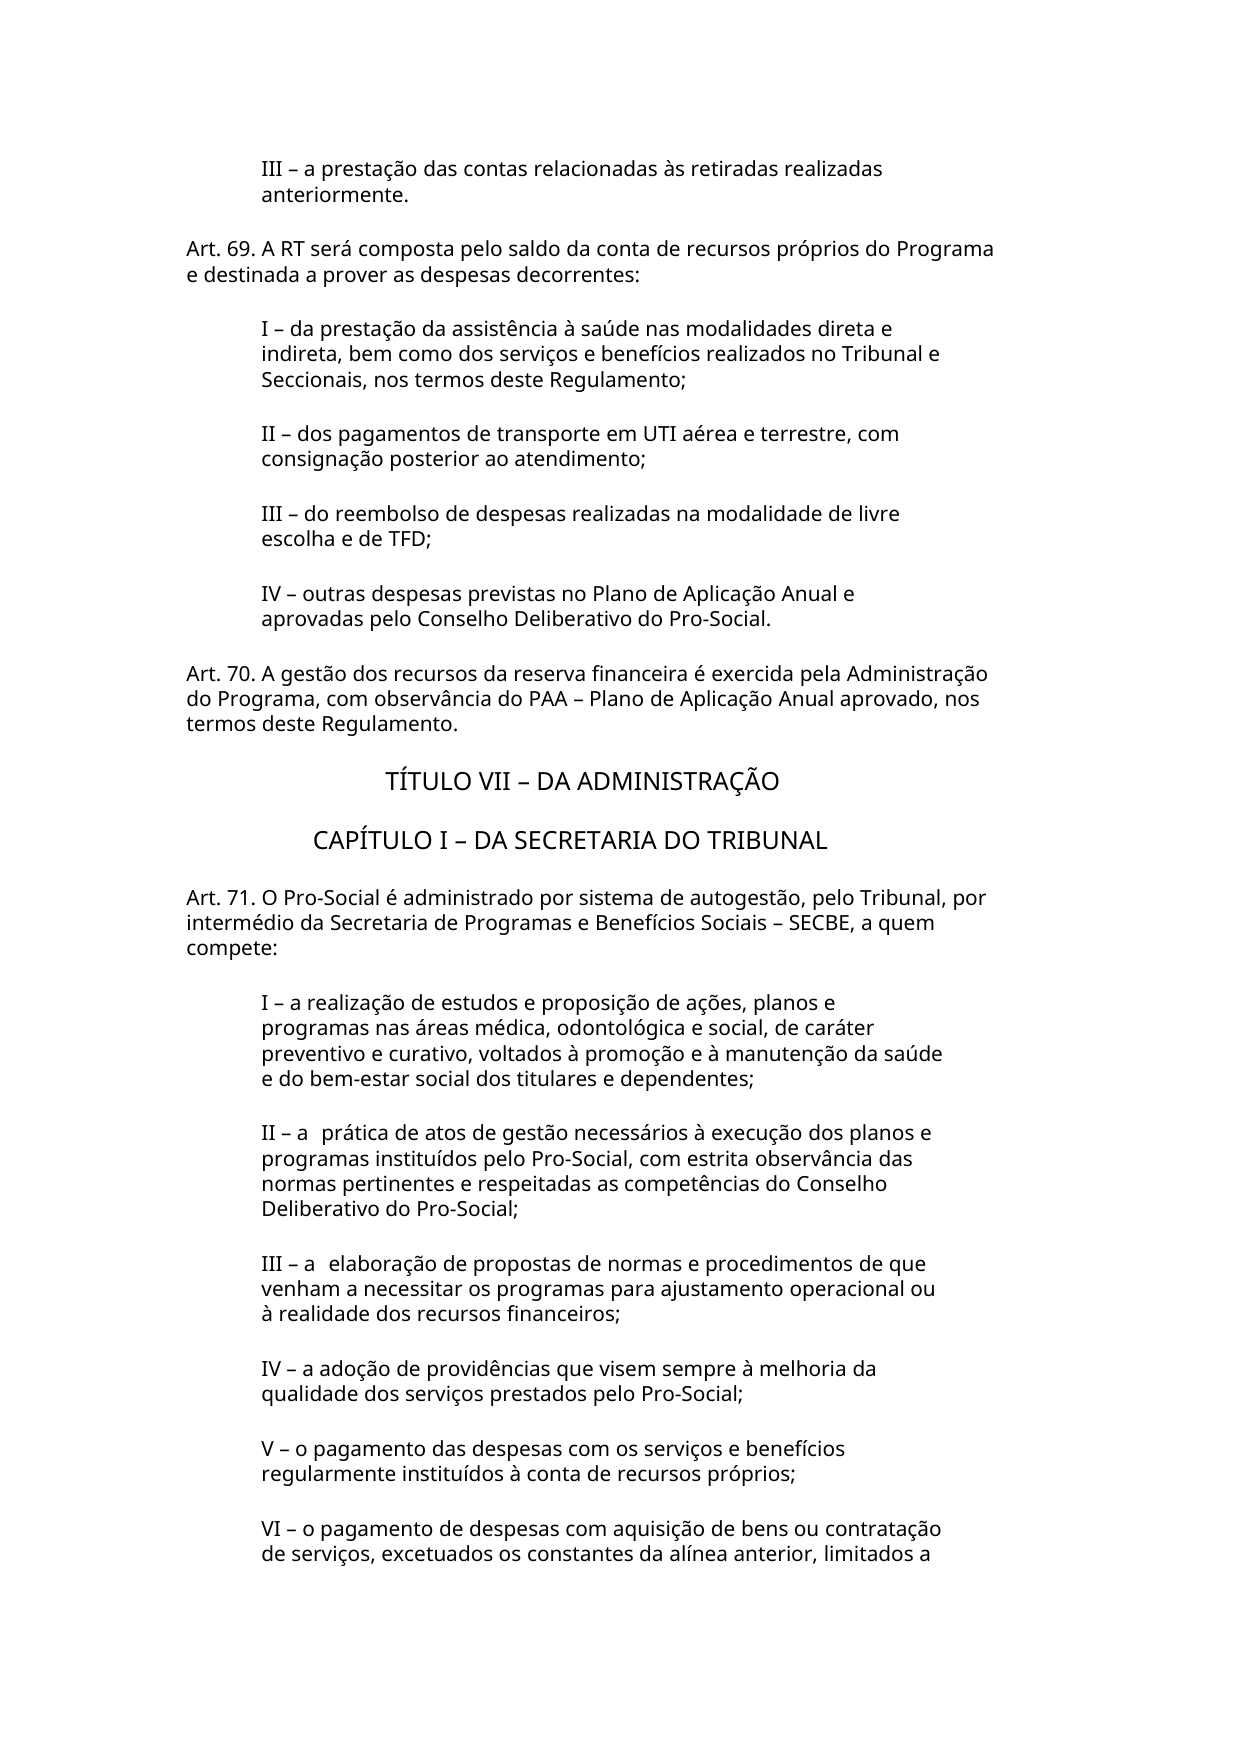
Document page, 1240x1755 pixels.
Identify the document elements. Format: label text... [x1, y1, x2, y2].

text programas nas áreas médica, odontológica e social, de caráter [261, 1015, 1088, 1041]
text VI – o pagamento de despesas com aquisição de bens ou contratação [261, 1516, 1087, 1541]
text escolha e de TFD; [261, 526, 1038, 552]
text IV – outras despesas previstas no Plano de Aplicação Anual e [261, 581, 984, 606]
text qualidade dos serviços prestados pelo Pro-Social; [261, 1381, 1012, 1407]
text compete: [186, 936, 1174, 961]
text venham a necessitar os programas para ajustamento operacional ou [261, 1276, 1073, 1301]
text de serviços, excetuados os constantes da alínea anterior, limitados a [261, 1541, 1087, 1566]
text aprovadas pelo Conselho Deliberativo do Pro-Social. [261, 606, 984, 632]
text IV – a adoção de providências que visem sempre à melhoria da [261, 1356, 1012, 1381]
text anteriormente. [261, 182, 1022, 207]
text III – do reembolso de despesas realizadas na modalidade de livre [261, 501, 1038, 526]
text III – a elaboração de propostas de normas e procedimentos de que [261, 1251, 1073, 1276]
text Art. 70. A gestão dos recursos da reserva financeira é exercida pela Administração [186, 661, 1176, 686]
text V – o pagamento das despesas com os serviços e benefícios [261, 1436, 971, 1461]
text termos deste Regulamento. [186, 711, 1176, 737]
text Art. 69. A RT será composta pelo saldo da conta de recursos próprios do Programa [186, 236, 1179, 262]
text intermédio da Secretaria de Programas e Benefícios Sociais – SECBE, a quem [186, 910, 1174, 936]
text programas instituídos pelo Pro-Social, com estrita observância das [261, 1146, 1084, 1171]
text III – a prestação das contas relacionadas às retiradas realizadas [261, 156, 1022, 182]
text consignação posterior ao atendimento; [261, 447, 1042, 472]
text II – a prática de atos de gestão necessários à execução dos planos e [261, 1120, 1084, 1146]
text I – da prestação da assistência à saúde nas modalidades direta e [261, 316, 1081, 342]
text II – dos pagamentos de transporte em UTI aérea e terrestre, com [261, 421, 1042, 447]
text regularmente instituídos à conta de recursos próprios; [261, 1461, 971, 1487]
text preventivo e curativo, voltados à promoção e à manutenção da saúde [261, 1041, 1088, 1066]
text I – a realização de estudos e proposição de ações, planos e [261, 990, 1088, 1015]
text Art. 71. O Pro-Social é administrado por sistema de autogestão, pelo Tribunal, por [186, 885, 1174, 910]
text e do bem-estar social dos titulares e dependentes; [261, 1066, 1088, 1091]
text indireta, bem como dos serviços e benefícios realizados no Tribunal e [261, 342, 1081, 367]
text e destinada a prover as despesas decorrentes: [186, 262, 1179, 287]
text CAPÍTULO I – DA SECRETARIA DO TRIBUNAL [313, 826, 1022, 856]
text do Programa, com observância do PAA – Plano de Aplicação Anual aprovado, nos [186, 686, 1176, 711]
text Deliberativo do Pro-Social; [261, 1196, 1084, 1222]
text TÍTULO VII – DA ADMINISTRAÇÃO [385, 766, 928, 796]
text normas pertinentes e respeitadas as competências do Conselho [261, 1171, 1084, 1196]
text à realidade dos recursos financeiros; [261, 1301, 1073, 1327]
text Seccionais, nos termos deste Regulamento; [261, 367, 1081, 392]
